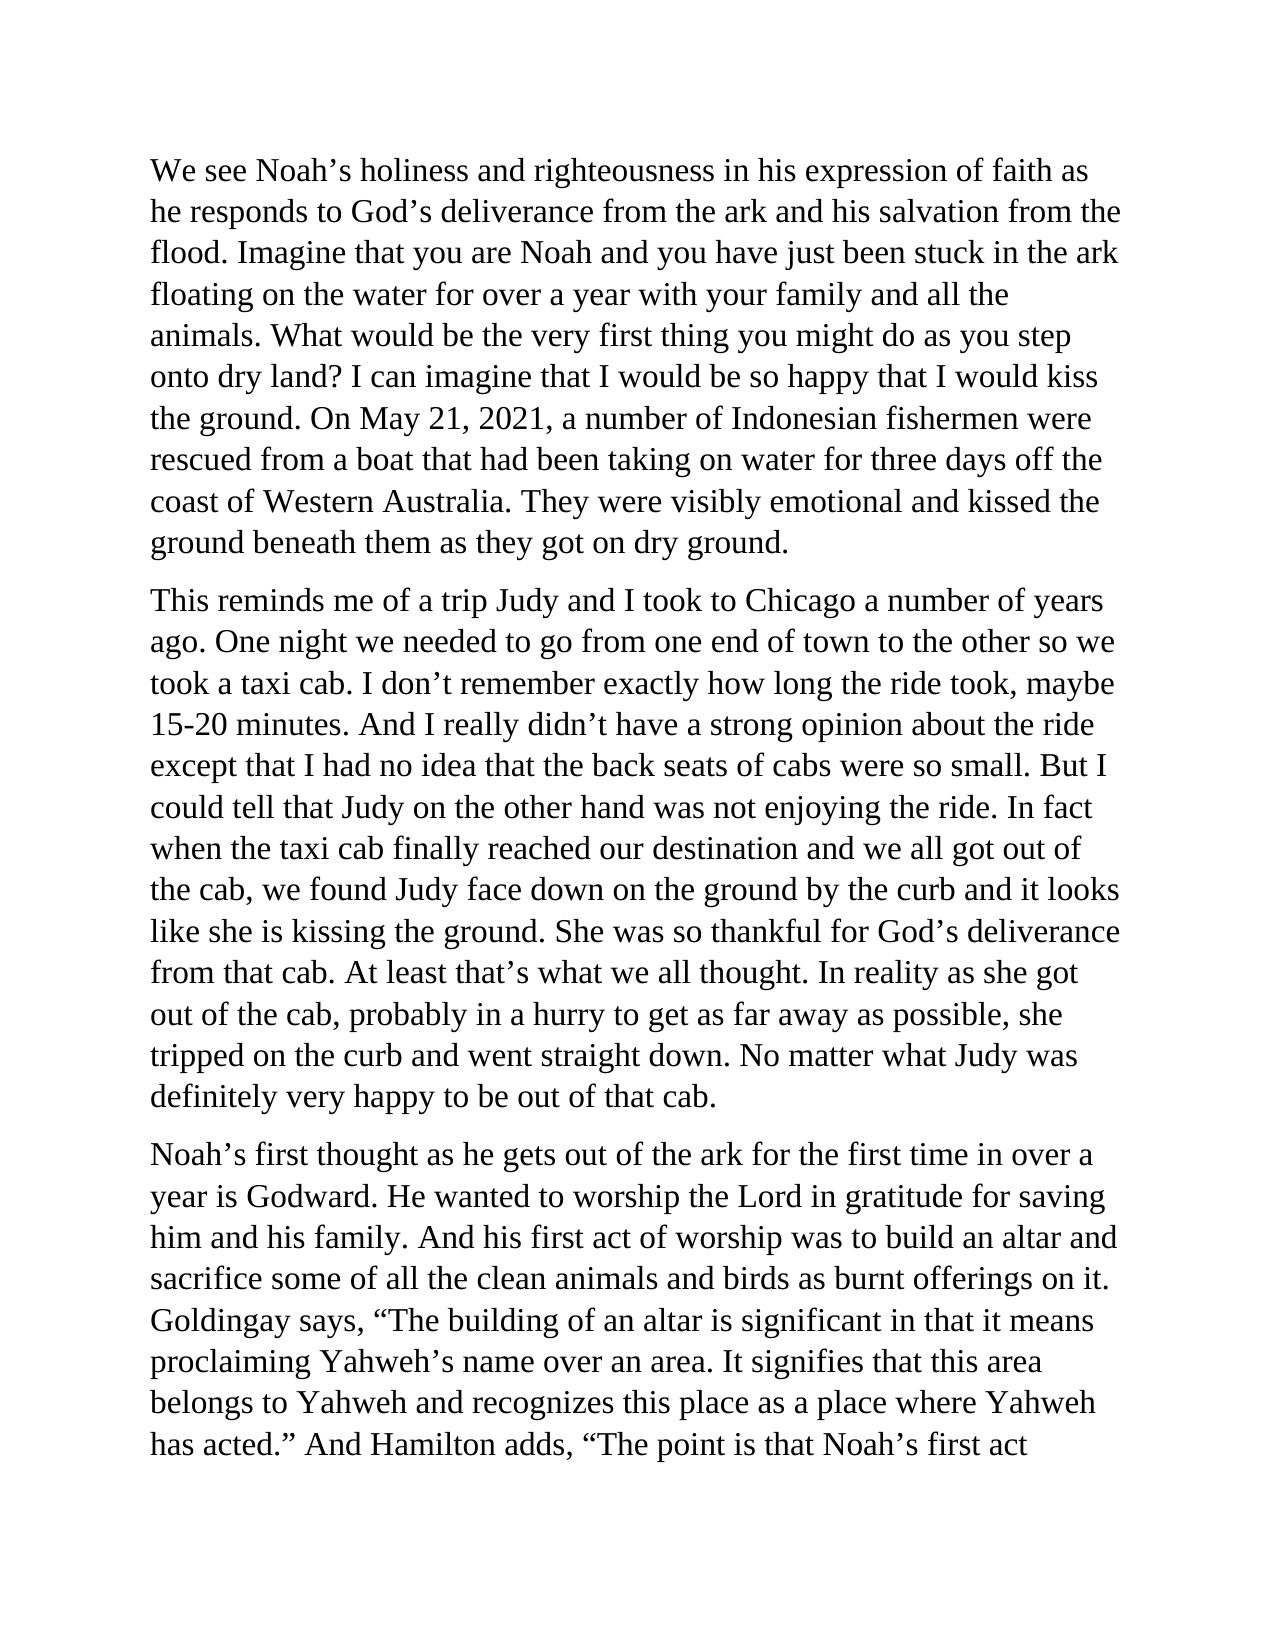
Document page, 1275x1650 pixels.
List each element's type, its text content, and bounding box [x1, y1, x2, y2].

text This reminds me of a trip Judy and I took to Chicago a number of years ago. One night we needed to go from one end of town to the other so we took a taxi cab. I don’t remember exactly how long the ride took, maybe 15-20 minutes. And I really didn’t have a strong opinion about the ride except that I had no idea that the back seats of cabs were so small. But I could tell that Judy on the other hand was not enjoying the ride. In fact when the taxi cab finally reached our destination and we all got out of the cab, we found Judy face down on the ground by the curb and it looks like she is kissing the ground. She was so thankful for God’s deliverance from that cab. At least that’s what we all thought. In reality as she got out of the cab, probably in a hurry to get as far away as possible, she tripped on the curb and went straight down. No matter what Judy was definitely very happy to be out of that cab. [150, 580, 1125, 1115]
text We see Noah’s holiness and righteousness in his expression of faith as he responds to God’s deliverance from the ark and his salvation from the flood. Imagine that you are Noah and you have just been stuck in the ark floating on the water for over a year with your family and all the animals. What would be the very first thing you might do as you step onto dry land? I can imagine that I would be so happy that I would kiss the ground. On May 21, 2021, a number of Indonesian fishermen were rescued from a boat that had been taking on water for three days off the coast of Western Australia. They were visibly emotional and kissed the ground beneath them as they got on dry ground. [150, 150, 1125, 561]
text Noah’s first thought as he gets out of the ark for the first time in over a year is Godward. He wanted to worship the Lord in gratitude for saving him and his family. And his first act of worship was to build an altar and sacrifice some of all the clean animals and birds as burnt offerings on it. Goldingay says, “The building of an altar is significant in that it means proclaiming Yahweh’s name over an area. It signifies that this area belongs to Yahweh and recognizes this place as a place where Yahweh has acted.” And Hamilton adds, “The point is that Noah’s first act [150, 1134, 1125, 1462]
